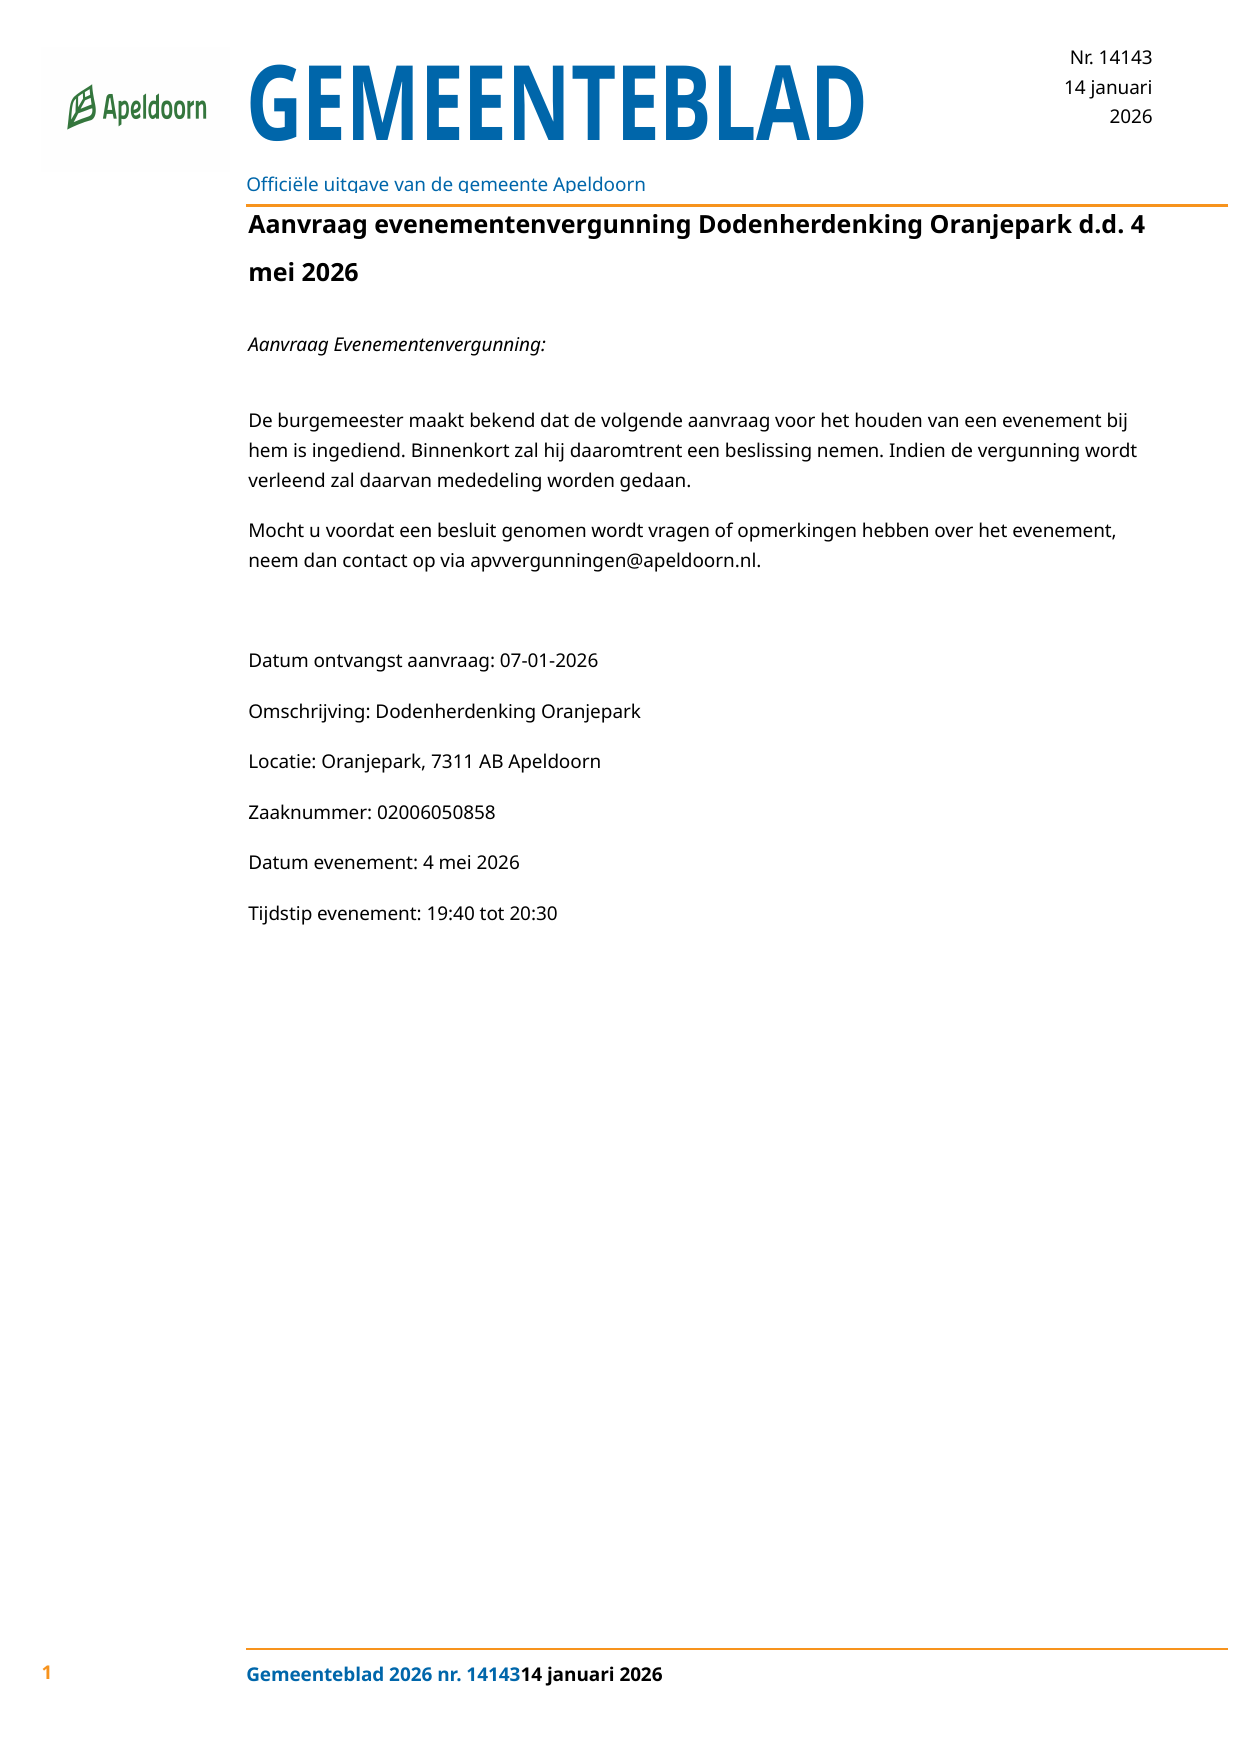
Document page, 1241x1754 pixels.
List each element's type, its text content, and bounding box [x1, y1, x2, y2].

text De burgemeester maakt bekend dat de volgende aanvraag voor het houden van een evenement bij hem is ingediend. Binnenkort zal hij daaromtrent een beslissing nemen. Indien de vergunning wordt verleend zal daarvan mededeling worden gedaan. [248, 408, 1152, 492]
text Zaaknummer: 02006050858 [248, 799, 1152, 824]
text Mocht u voordat een besluit genomen wordt vragen of opmerkingen hebben over het evenement, neem dan contact op via apvvergunningen@apeldoorn.nl. [248, 517, 1152, 572]
text Locatie: Oranjepark, 7311 AB Apeldoorn [248, 748, 1152, 774]
text Tijdstip evenement: 19:40 tot 20:30 [248, 900, 1152, 925]
text Datum ontvangst aanvraag: 07-01-2026 [248, 648, 1152, 673]
picture [41, 47, 231, 172]
text Datum evenement: 4 mei 2026 [248, 849, 1152, 875]
text Aanvraag Evenementenvergunning: [248, 331, 1152, 357]
text Omschrijving: Dodenherdenking Oranjepark [248, 698, 1152, 724]
text Aanvraag evenementenvergunning Dodenherdenking Oranjepark d.d. 4 mei 2026 [248, 207, 1152, 288]
